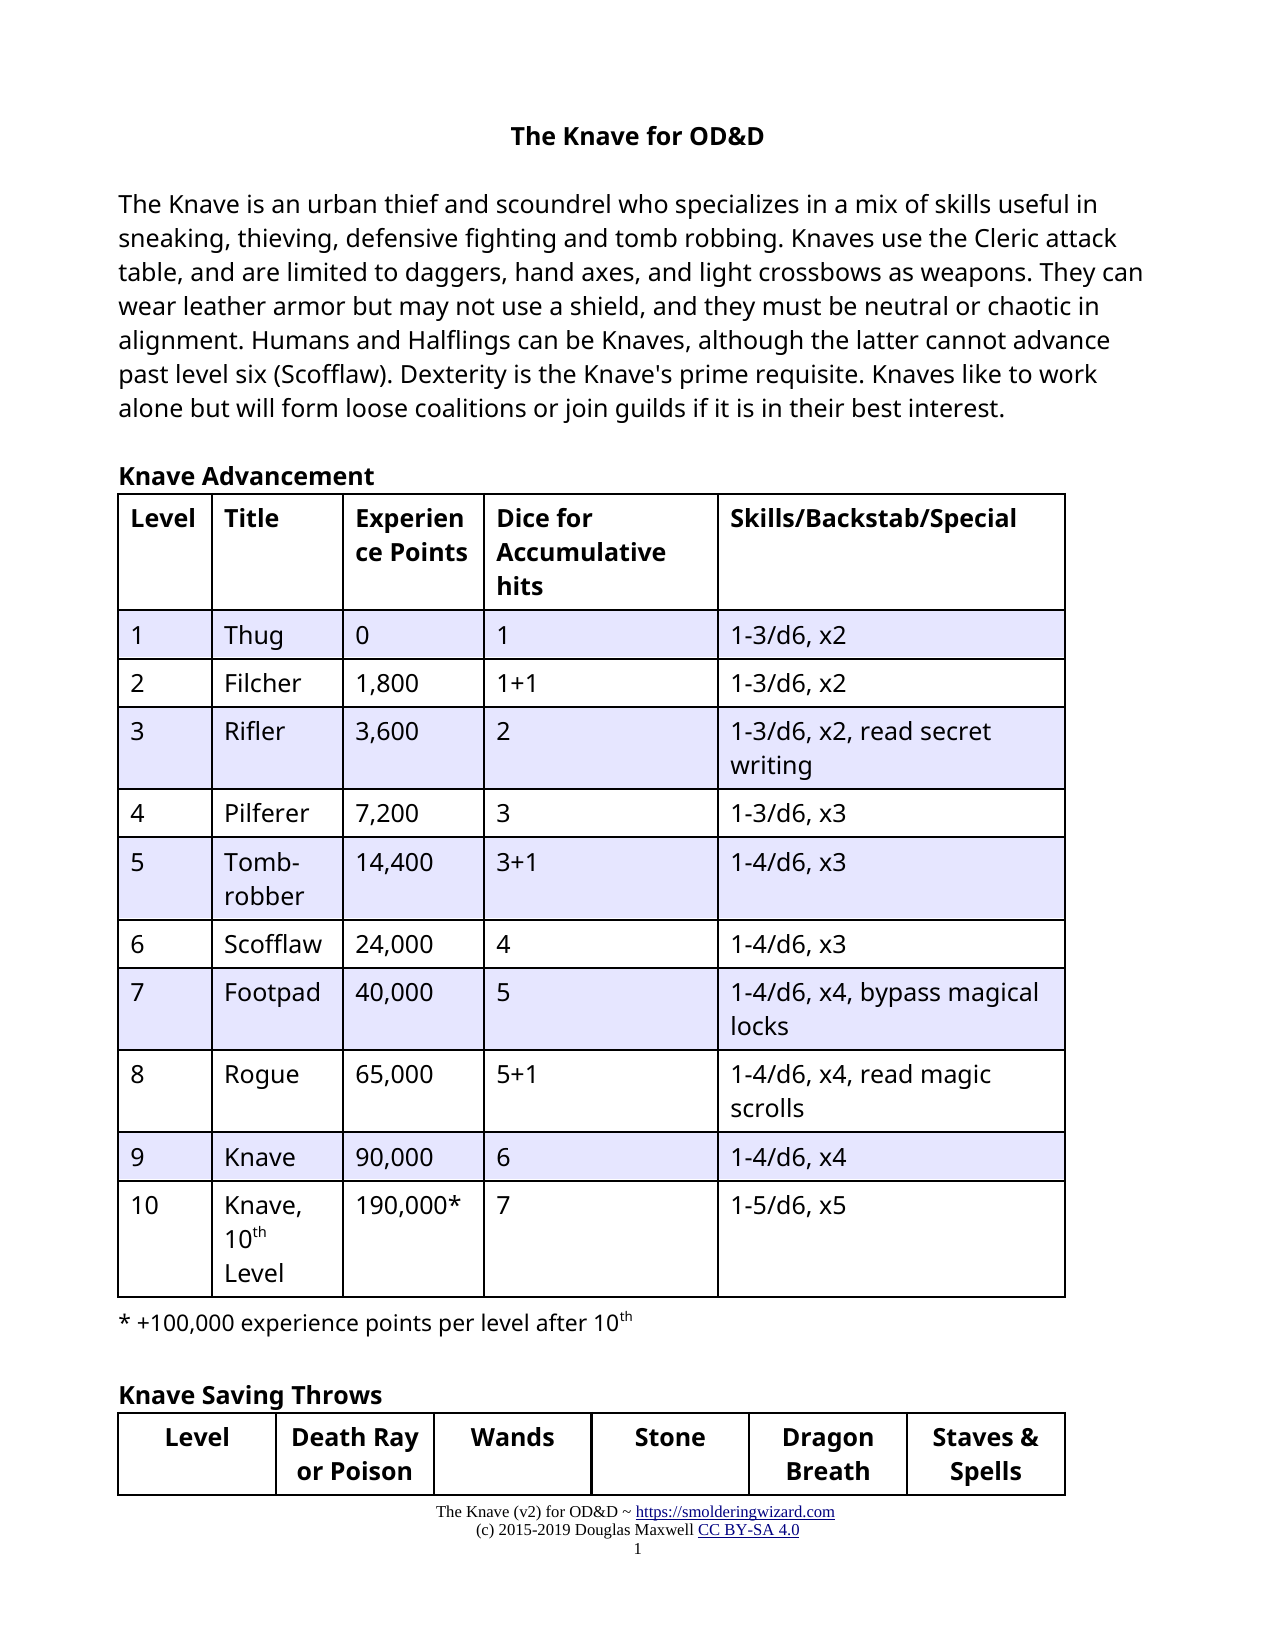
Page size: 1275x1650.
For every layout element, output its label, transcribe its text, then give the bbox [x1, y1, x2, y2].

text Knave Advancement [118, 459, 1157, 493]
table_cell Thug [213, 611, 342, 657]
table_cell 40,000 [344, 969, 483, 1049]
table_cell 1-4/d6, x4 [719, 1133, 1064, 1179]
table_header Level [119, 1414, 275, 1494]
table_cell 4 [485, 921, 717, 967]
table_cell 1,800 [344, 660, 483, 706]
table_cell Rogue [213, 1051, 342, 1131]
table_cell 7,200 [344, 790, 483, 836]
table_cell 6 [119, 921, 211, 967]
table_cell 14,400 [344, 838, 483, 918]
table_cell Filcher [213, 660, 342, 706]
table_cell 1-4/d6, x4, bypass magical locks [719, 969, 1064, 1049]
table_header Dragon Breath [750, 1414, 906, 1494]
table_cell 1 [119, 611, 211, 657]
table_cell 10 [119, 1182, 211, 1296]
table_header Dice for Accumulative hits [485, 495, 717, 609]
text The Knave for OD&D [118, 118, 1157, 152]
table_cell 1-4/d6, x3 [719, 838, 1064, 918]
table_cell 3+1 [485, 838, 717, 918]
table_cell 4 [119, 790, 211, 836]
table_cell 90,000 [344, 1133, 483, 1179]
table_cell 1-3/d6, x2, read secret writing [719, 708, 1064, 788]
table_header Wands [435, 1414, 590, 1494]
table_header Staves & Spells [908, 1414, 1064, 1494]
table_cell 65,000 [344, 1051, 483, 1131]
table_cell Knave [213, 1133, 342, 1179]
table_cell 0 [344, 611, 483, 657]
table_cell 2 [119, 660, 211, 706]
table_header Stone [593, 1414, 748, 1494]
table_header Level [119, 495, 211, 609]
table_header Title [213, 495, 342, 609]
table_cell 1-4/d6, x4, read magic scrolls [719, 1051, 1064, 1131]
table_cell 9 [119, 1133, 211, 1179]
table_cell 5 [485, 969, 717, 1049]
table_cell 24,000 [344, 921, 483, 967]
table_header Experience Points [344, 495, 483, 609]
table_header Skills/Backstab/Special [719, 495, 1064, 609]
table_cell 5+1 [485, 1051, 717, 1131]
table_cell 190,000* [344, 1182, 483, 1296]
table_cell 8 [119, 1051, 211, 1131]
table_cell 7 [485, 1182, 717, 1296]
table_cell 1-5/d6, x5 [719, 1182, 1064, 1296]
table_cell 6 [485, 1133, 717, 1179]
table_cell 3,600 [344, 708, 483, 788]
table_header Death Ray or Poison [277, 1414, 433, 1494]
table_cell 5 [119, 838, 211, 918]
table_cell Knave, 10th Level [213, 1182, 342, 1296]
text The Knave is an urban thief and scoundrel who specializes in a mix of skills useful in sneaking, thieving, defensive fighting and tomb robbing. Knaves use the Cleric attack table, and are limited to daggers, hand axes, and light crossbows as weapons. They can wear leather armor but may not use a shield, and they must be neutral or chaotic in alignment. Humans and Halflings can be Knaves, although the latter cannot advance past level six (Scofflaw). Dexterity is the Knave's prime requisite. Knaves like to work alone but will form loose coalitions or join guilds if it is in their best interest. [118, 186, 1157, 425]
table_cell 1 [485, 611, 717, 657]
table_cell Footpad [213, 969, 342, 1049]
table_cell Pilferer [213, 790, 342, 836]
table_cell 1-4/d6, x3 [719, 921, 1064, 967]
table_cell Rifler [213, 708, 342, 788]
table_cell 1-3/d6, x2 [719, 611, 1064, 657]
table_cell 2 [485, 708, 717, 788]
table_cell 3 [485, 790, 717, 836]
table_cell Scofflaw [213, 921, 342, 967]
table_cell 1+1 [485, 660, 717, 706]
table_cell 1-3/d6, x2 [719, 660, 1064, 706]
table_cell 3 [119, 708, 211, 788]
text Knave Saving Throws [118, 1378, 1157, 1412]
table_cell 1-3/d6, x3 [719, 790, 1064, 836]
table_cell 7 [119, 969, 211, 1049]
text * +100,000 experience points per level after 10th [118, 1307, 1157, 1338]
table_cell Tomb-robber [213, 838, 342, 918]
